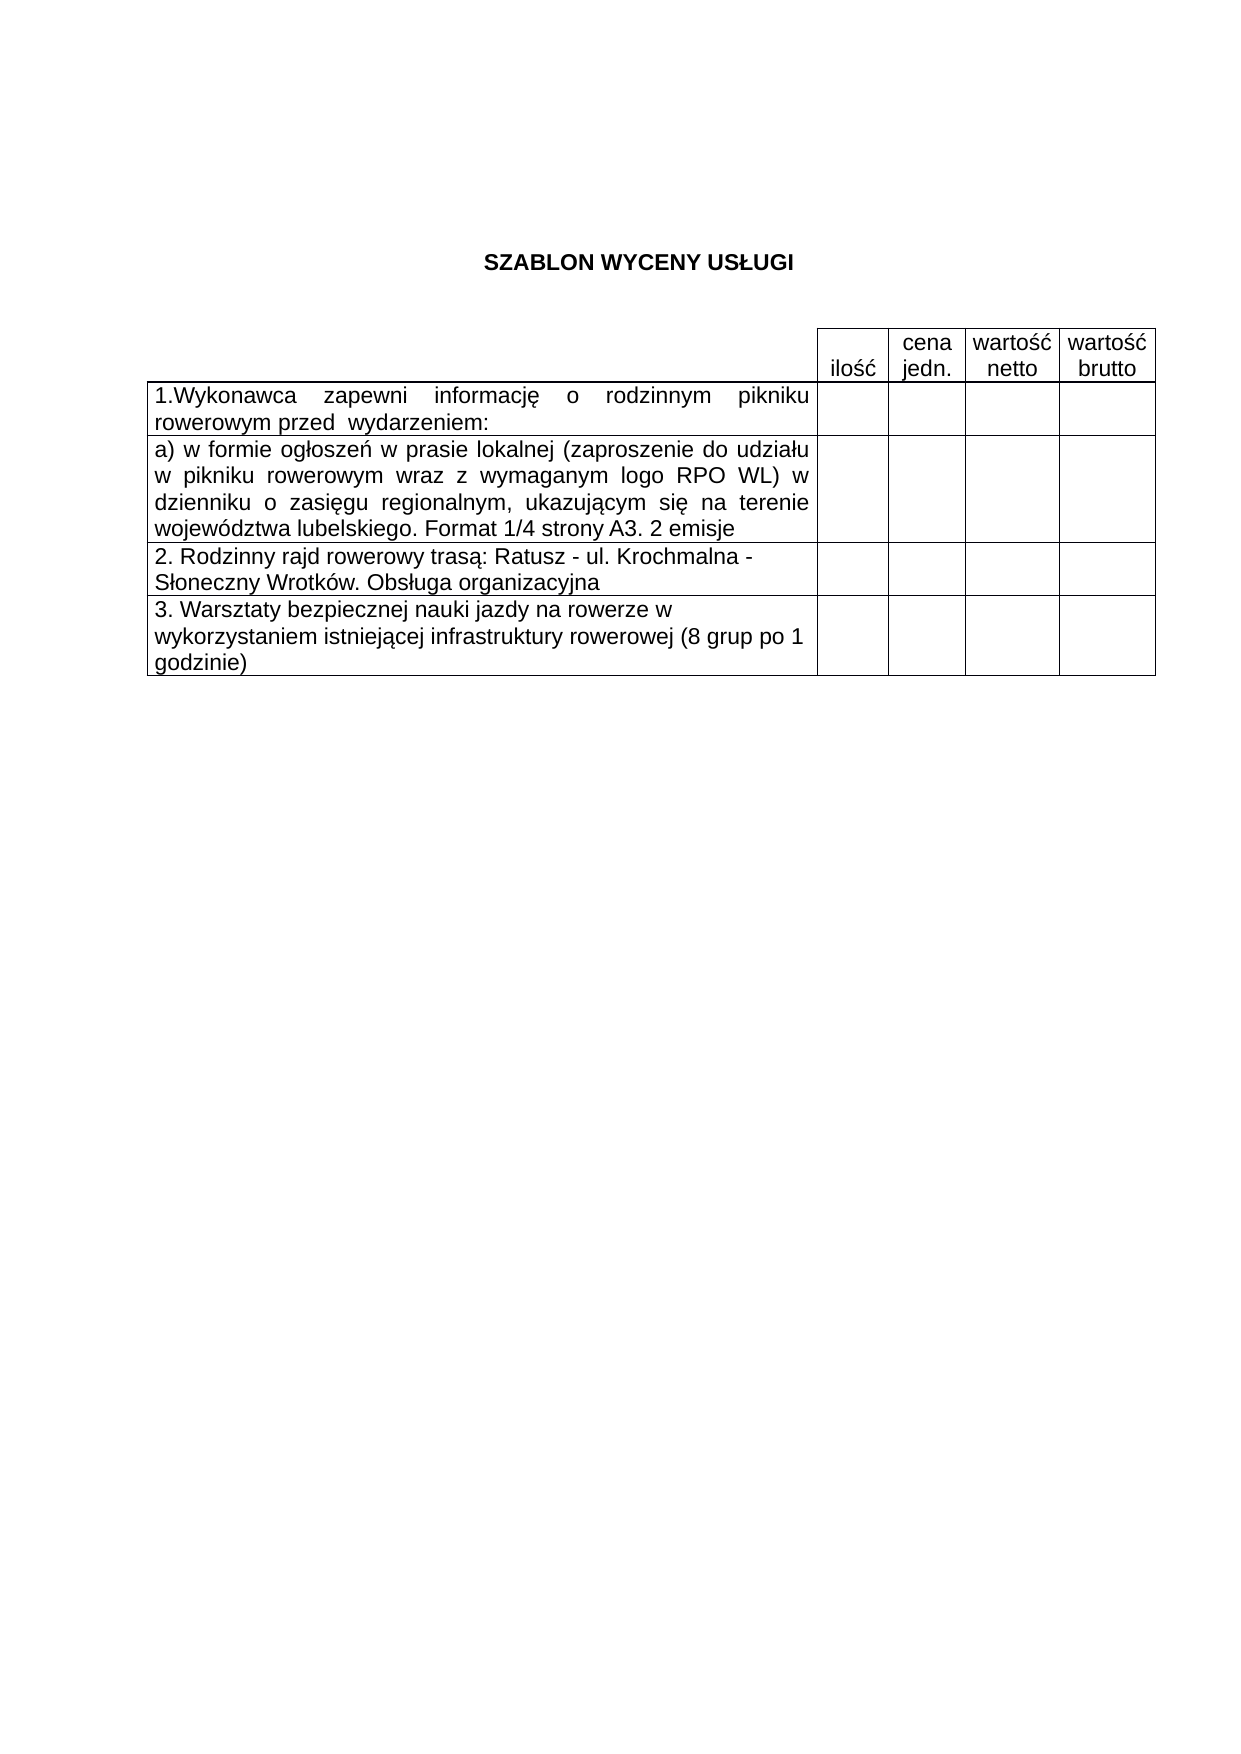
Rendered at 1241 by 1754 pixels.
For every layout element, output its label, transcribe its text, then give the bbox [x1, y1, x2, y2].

table_cell [966, 543, 1059, 595]
table_cell a) w formie ogłoszeń w prasie lokalnej (zaproszenie do udziału w pikniku rowerowym wraz z wymaganym logo RPO WL) w dzienniku o zasięgu regionalnym, ukazującym się na terenie województwa lubelskiego. Format 1/4 strony A3. 2 emisje [148, 436, 817, 542]
table_cell [966, 596, 1059, 675]
table_header [147, 328, 817, 381]
table_cell [889, 543, 965, 595]
table_cell [889, 596, 965, 675]
table_cell [818, 596, 888, 675]
table_cell [889, 436, 965, 542]
list SZABLON WYCENY USŁUGI [185, 248, 1093, 275]
table_cell [1060, 596, 1155, 675]
table_header wartość netto [966, 329, 1059, 381]
table_header ilość [818, 329, 888, 381]
table_cell 3. Warsztaty bezpiecznej nauki jazdy na rowerze w wykorzystaniem istniejącej infrastruktury rowerowej (8 grup po 1 godzinie) [148, 596, 817, 675]
table_cell [818, 383, 888, 435]
table_cell [966, 383, 1059, 435]
table_cell [818, 436, 888, 542]
table_cell [818, 543, 888, 595]
table_cell [1060, 383, 1155, 435]
table_header cena jedn. [889, 329, 965, 381]
table_cell [889, 383, 965, 435]
table_cell [1060, 436, 1155, 542]
table_cell [966, 436, 1059, 542]
table_cell 2. Rodzinny rajd rowerowy trasą: Ratusz - ul. Krochmalna - Słoneczny Wrotków. Obsługa organizacyjna [148, 543, 817, 595]
table_cell [1060, 543, 1155, 595]
table_cell 1.Wykonawca zapewni informację o rodzinnym pikniku rowerowym przed wydarzeniem: [148, 383, 817, 435]
table_header wartość brutto [1060, 329, 1155, 381]
